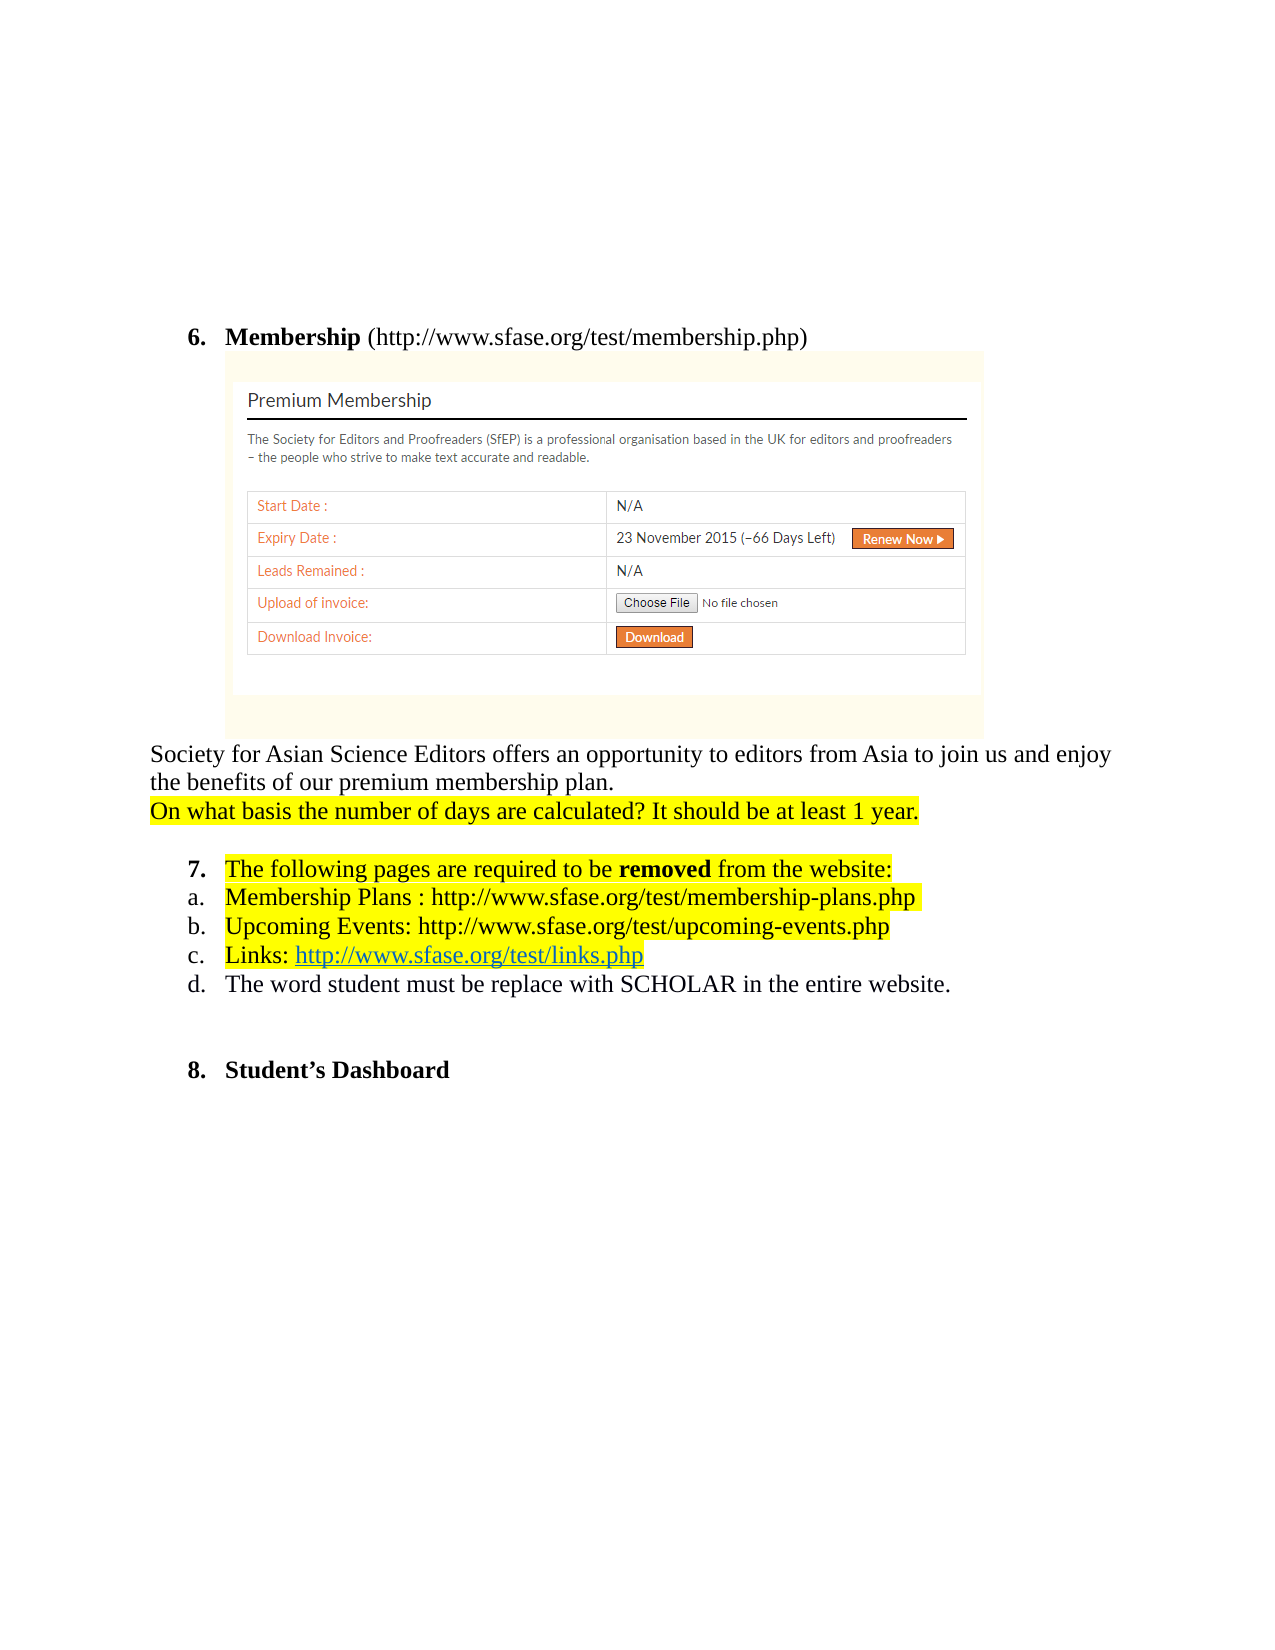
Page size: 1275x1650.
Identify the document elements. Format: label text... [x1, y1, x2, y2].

list The following pages are required to be removed from the website: [187, 854, 1125, 882]
list The word student must be replace with SCHOLAR in the entire website. [187, 969, 1125, 997]
list Student’s Dashboard [187, 1055, 1125, 1084]
list Upcoming Events: http://www.sfase.org/test/upcoming-events.php [187, 911, 1125, 940]
list Membership (http://www.sfase.org/test/membership.php) [187, 322, 1125, 351]
text Society for Asian Science Editors offers an opportunity to editors from Asia to join us and enjoy the benefits of our premium membership plan. [150, 739, 1125, 796]
list Links: http://www.sfase.org/test/links.php [187, 940, 1125, 969]
text On what basis the number of days are calculated? It should be at least 1 year. [150, 796, 1125, 825]
list Membership Plans : http://www.sfase.org/test/membership-plans.php [187, 882, 1125, 911]
picture [225, 351, 984, 739]
